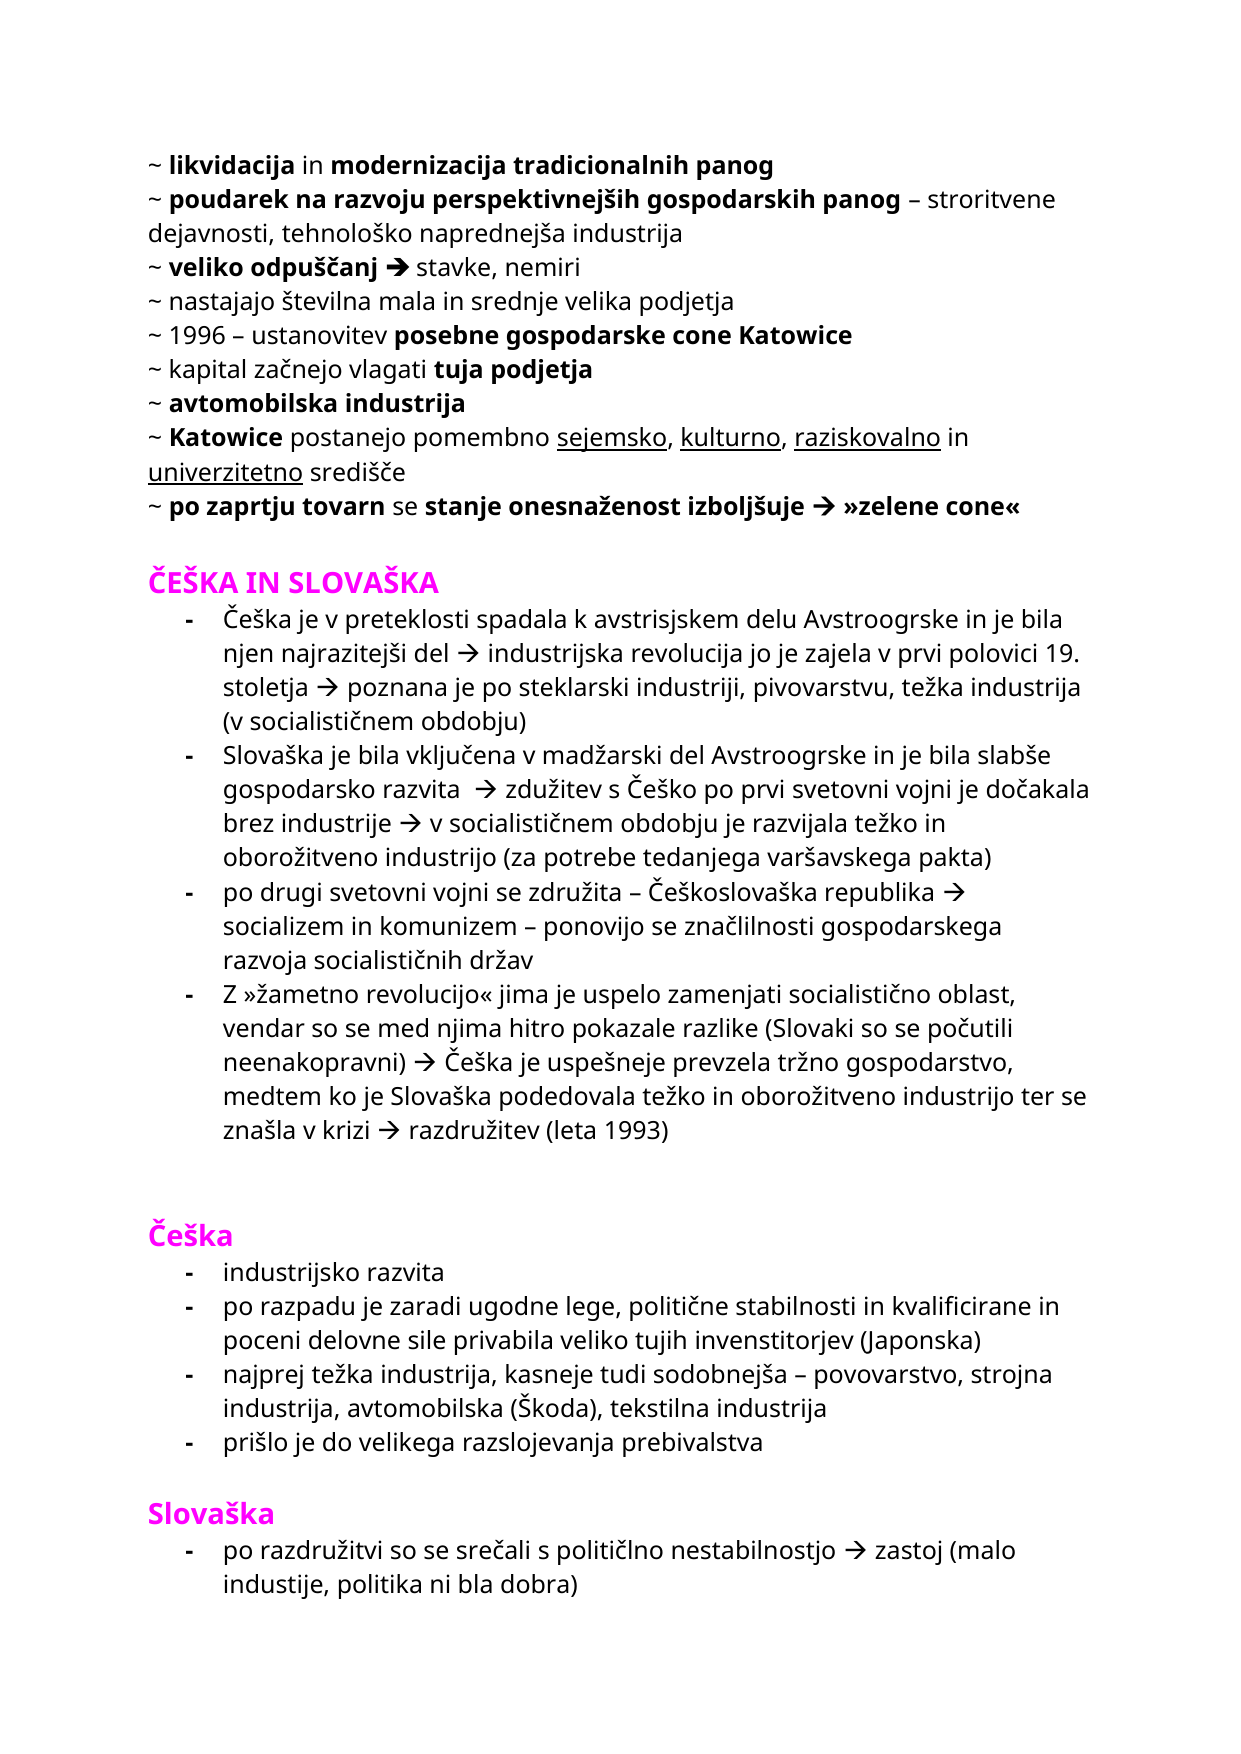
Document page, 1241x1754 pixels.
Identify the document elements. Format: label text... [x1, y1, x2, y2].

list Češka je v preteklosti spadala k avstrisjskem delu Avstroogrske in je bila njen najrazitejši del  industrijska revolucija jo je zajela v prvi polovici 19. stoletja  poznana je po steklarski industriji, pivovarstvu, težka industrija (v socialističnem obdobju) [185, 602, 1093, 738]
list industrijsko razvita [185, 1254, 1093, 1288]
list po drugi svetovni vojni se združita – Češkoslovaška republika  socializem in komunizem – ponovijo se značlilnosti gospodarskega razvoja socialističnih držav [185, 874, 1093, 976]
text ~ likvidacija in modernizacija tradicionalnih panog ~ poudarek na razvoju perspektivnejših gospodarskih panog – stroritvene dejavnosti, tehnološko naprednejša industrija ~ veliko odpuščanj è stavke, nemiri ~ nastajajo številna mala in srednje velika podjetja ~ 1996 – ustanovitev posebne gospodarske cone Katowice ~ kapital začnejo vlagati tuja podjetja ~ avtomobilska industrija ~ Katowice postanejo pomembno sejemsko, kulturno, raziskovalno in univerzitetno središče ~ po zaprtju tovarn se stanje onesnaženost izboljšuje  »zelene cone« [148, 148, 1093, 522]
list Slovaška je bila vključena v madžarski del Avstroogrske in je bila slabše gospodarsko razvita  zdužitev s Češko po prvi svetovni vojni je dočakala brez industrije  v socialističnem obdobju je razvijala težko in oborožitveno industrijo (za potrebe tedanjega varšavskega pakta) [185, 738, 1093, 874]
list Z »žametno revolucijo« jima je uspelo zamenjati socialistično oblast, vendar so se med njima hitro pokazale razlike (Slovaki so se počutili neenakopravni)  Češka je uspešneje prevzela tržno gospodarstvo, medtem ko je Slovaška podedovala težko in oborožitveno industrijo ter se znašla v krizi  razdružitev (leta 1993) [185, 976, 1093, 1147]
text Slovaška [148, 1493, 1093, 1533]
list po razdružitvi so se srečali s političlno nestabilnostjo  zastoj (malo industije, politika ni bla dobra) [185, 1533, 1093, 1601]
list najprej težka industrija, kasneje tudi sodobnejša – povovarstvo, strojna industrija, avtomobilska (Škoda), tekstilna industrija [185, 1357, 1093, 1425]
text Češka [148, 1215, 1093, 1254]
list prišlo je do velikega razslojevanja prebivalstva [185, 1425, 1093, 1459]
list po razpadu je zaradi ugodne lege, politične stabilnosti in kvalificirane in poceni delovne sile privabila veliko tujih invenstitorjev (Japonska) [185, 1288, 1093, 1357]
text ČEŠKA IN SLOVAŠKA [148, 562, 1093, 602]
